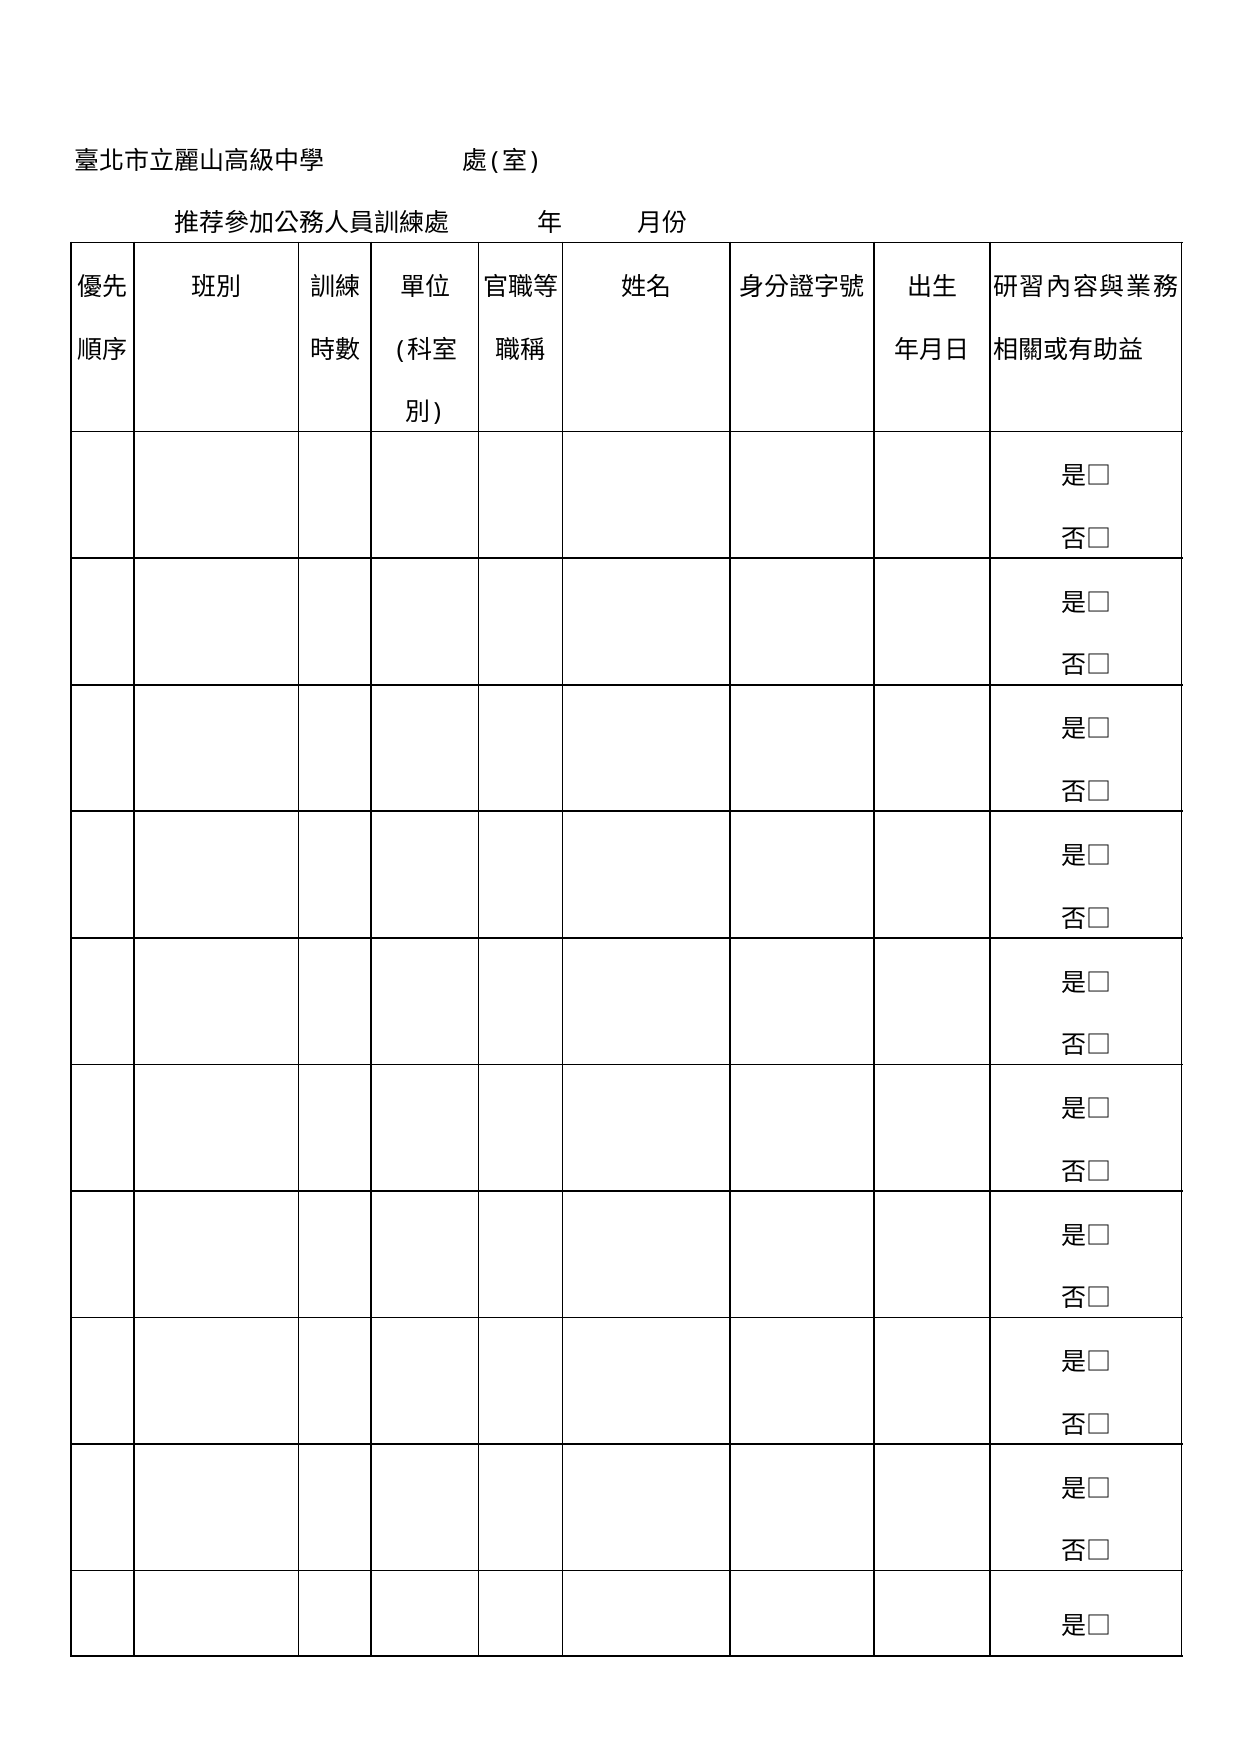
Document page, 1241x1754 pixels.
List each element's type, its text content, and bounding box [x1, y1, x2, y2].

table_cell [372, 559, 478, 684]
table_cell 是□ 否□ [991, 1192, 1181, 1317]
table_cell [563, 1065, 729, 1190]
table_cell [479, 812, 562, 937]
table_cell [563, 686, 729, 810]
table_cell [875, 1192, 989, 1317]
table_cell [72, 1318, 133, 1443]
table_cell [479, 1571, 562, 1655]
table_cell [731, 939, 873, 1063]
table_cell 是□ 否□ [991, 939, 1181, 1063]
table_header 臺北市立麗山高級中學 處(室) [71, 117, 1182, 179]
table_cell [372, 1065, 478, 1190]
table_cell [731, 812, 873, 937]
table_cell 班別 [135, 243, 298, 431]
table_cell [479, 1192, 562, 1317]
table_cell [372, 686, 478, 810]
table_cell [299, 686, 370, 810]
table_cell [135, 559, 298, 684]
table_cell [875, 432, 989, 557]
table_cell [731, 432, 873, 557]
table_cell [479, 432, 562, 557]
table_cell [875, 1571, 989, 1655]
table_cell [563, 939, 729, 1063]
table_cell [563, 432, 729, 557]
table_cell 是□ [991, 1571, 1181, 1655]
table_cell [563, 812, 729, 937]
table_cell 優先順序 [72, 243, 133, 431]
table_cell [72, 559, 133, 684]
table_cell [731, 686, 873, 810]
table_cell [135, 1192, 298, 1317]
table_cell [875, 939, 989, 1063]
table_cell [875, 812, 989, 937]
table_cell [372, 1445, 478, 1570]
table_cell [731, 1445, 873, 1570]
table_cell [731, 1571, 873, 1655]
table_cell [479, 939, 562, 1063]
table_cell [299, 559, 370, 684]
table_cell [72, 812, 133, 937]
table_cell [731, 1065, 873, 1190]
table_cell [731, 1318, 873, 1443]
table_cell [875, 1318, 989, 1443]
table_cell [479, 686, 562, 810]
table_cell [135, 812, 298, 937]
table_cell 是□ 否□ [991, 432, 1181, 557]
table_cell [299, 1318, 370, 1443]
table_cell 是□ 否□ [991, 812, 1181, 937]
table_cell [72, 686, 133, 810]
table_cell [875, 686, 989, 810]
table_cell [479, 559, 562, 684]
table_cell [563, 1192, 729, 1317]
table_cell [72, 1571, 133, 1655]
table_cell [135, 939, 298, 1063]
table_cell 是□ 否□ [991, 1065, 1181, 1190]
table_cell 是□ 否□ [991, 1318, 1181, 1443]
table_cell [72, 432, 133, 557]
table_cell [731, 559, 873, 684]
table_cell [875, 559, 989, 684]
table_cell [299, 432, 370, 557]
table_cell 單位 (科室別) [372, 243, 478, 431]
table_cell [299, 812, 370, 937]
table_cell [299, 1065, 370, 1190]
table_cell [135, 1065, 298, 1190]
table_cell [299, 939, 370, 1063]
table_cell [875, 1065, 989, 1190]
table_cell [563, 1445, 729, 1570]
table_cell [135, 1571, 298, 1655]
table_cell [372, 1192, 478, 1317]
table_cell 身分證字號 [731, 243, 873, 431]
table_cell [72, 1192, 133, 1317]
table_cell [72, 1065, 133, 1190]
table_cell [135, 1318, 298, 1443]
table_cell [479, 1445, 562, 1570]
table_cell 是□ 否□ [991, 559, 1181, 684]
table_cell [875, 1445, 989, 1570]
table_cell [299, 1445, 370, 1570]
table_cell [372, 1318, 478, 1443]
table_cell [299, 1192, 370, 1317]
table_cell 推荐參加公務人員訓練處 年 月份 [71, 179, 1182, 242]
table_cell [731, 1192, 873, 1317]
table_cell 是□ 否□ [991, 1445, 1181, 1570]
table_cell 官職等 職稱 [479, 243, 562, 431]
table_cell [479, 1318, 562, 1443]
table_cell [135, 1445, 298, 1570]
table_cell [479, 1065, 562, 1190]
table_cell [372, 432, 478, 557]
table_cell [563, 1571, 729, 1655]
table_cell [72, 939, 133, 1063]
table_cell [372, 812, 478, 937]
table_cell [372, 1571, 478, 1655]
table_cell 姓名 [563, 243, 729, 431]
table_cell [299, 1571, 370, 1655]
table_cell [563, 1318, 729, 1443]
table_cell [135, 432, 298, 557]
table_cell [372, 939, 478, 1063]
table_cell [72, 1445, 133, 1570]
table_cell 是□ 否□ [991, 686, 1181, 810]
table_cell 研習內容與業務相關或有助益 [991, 243, 1181, 431]
table_cell [563, 559, 729, 684]
table_cell 訓練時數 [299, 243, 370, 431]
table_cell 出生 年月日 [875, 243, 989, 431]
table_cell [135, 686, 298, 810]
